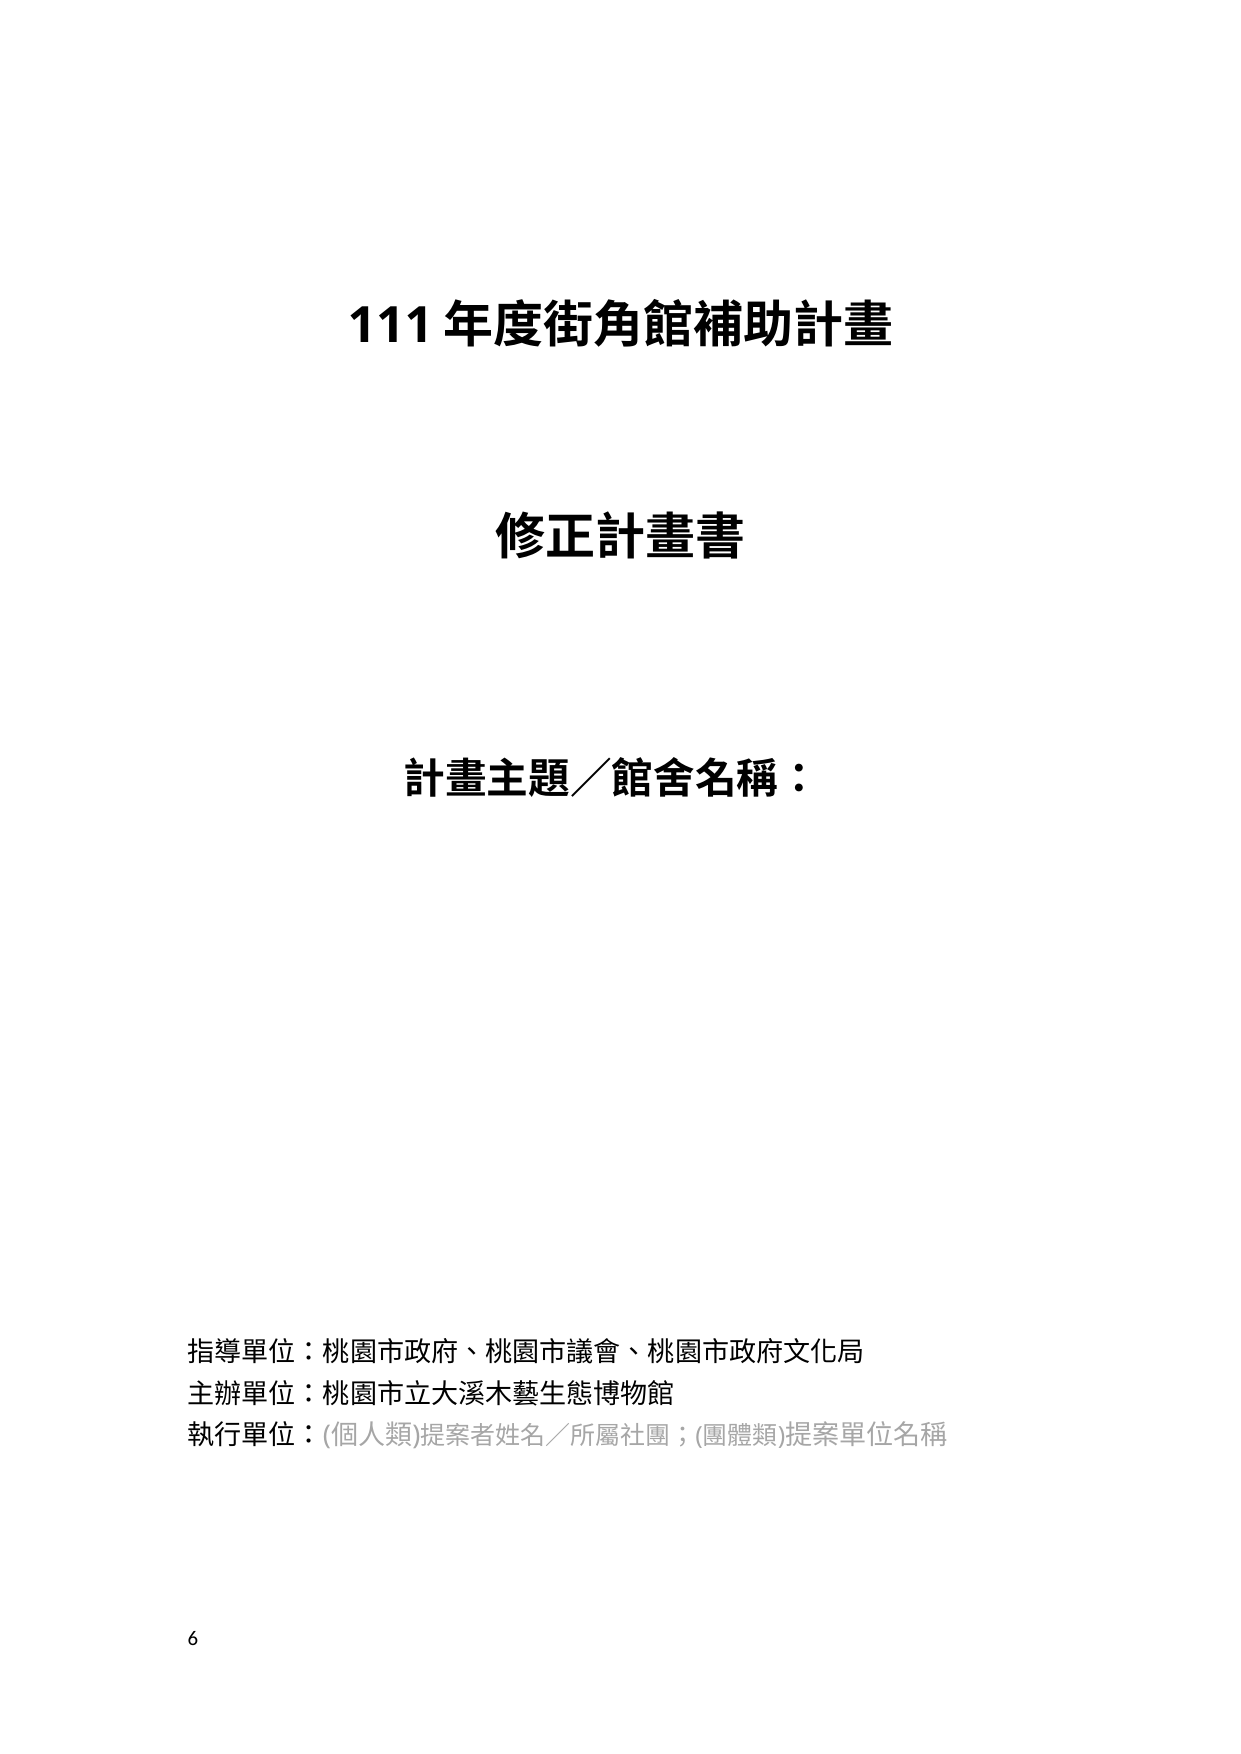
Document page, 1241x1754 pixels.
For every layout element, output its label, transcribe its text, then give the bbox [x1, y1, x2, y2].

text 計畫主題／館舍名稱： [187, 707, 1053, 815]
text 修正計畫書 [187, 496, 1053, 568]
text 執行單位：(個人類)提案者姓名／所屬社團；(團體類)提案單位名稱 [187, 1411, 1053, 1453]
text 主辦單位：桃園市立大溪木藝生態博物館 [187, 1370, 1053, 1411]
text 指導單位：桃園市政府、桃園市議會、桃園市政府文化局 [187, 1328, 1053, 1370]
text 111年度街角館補助計畫 [187, 285, 1053, 357]
